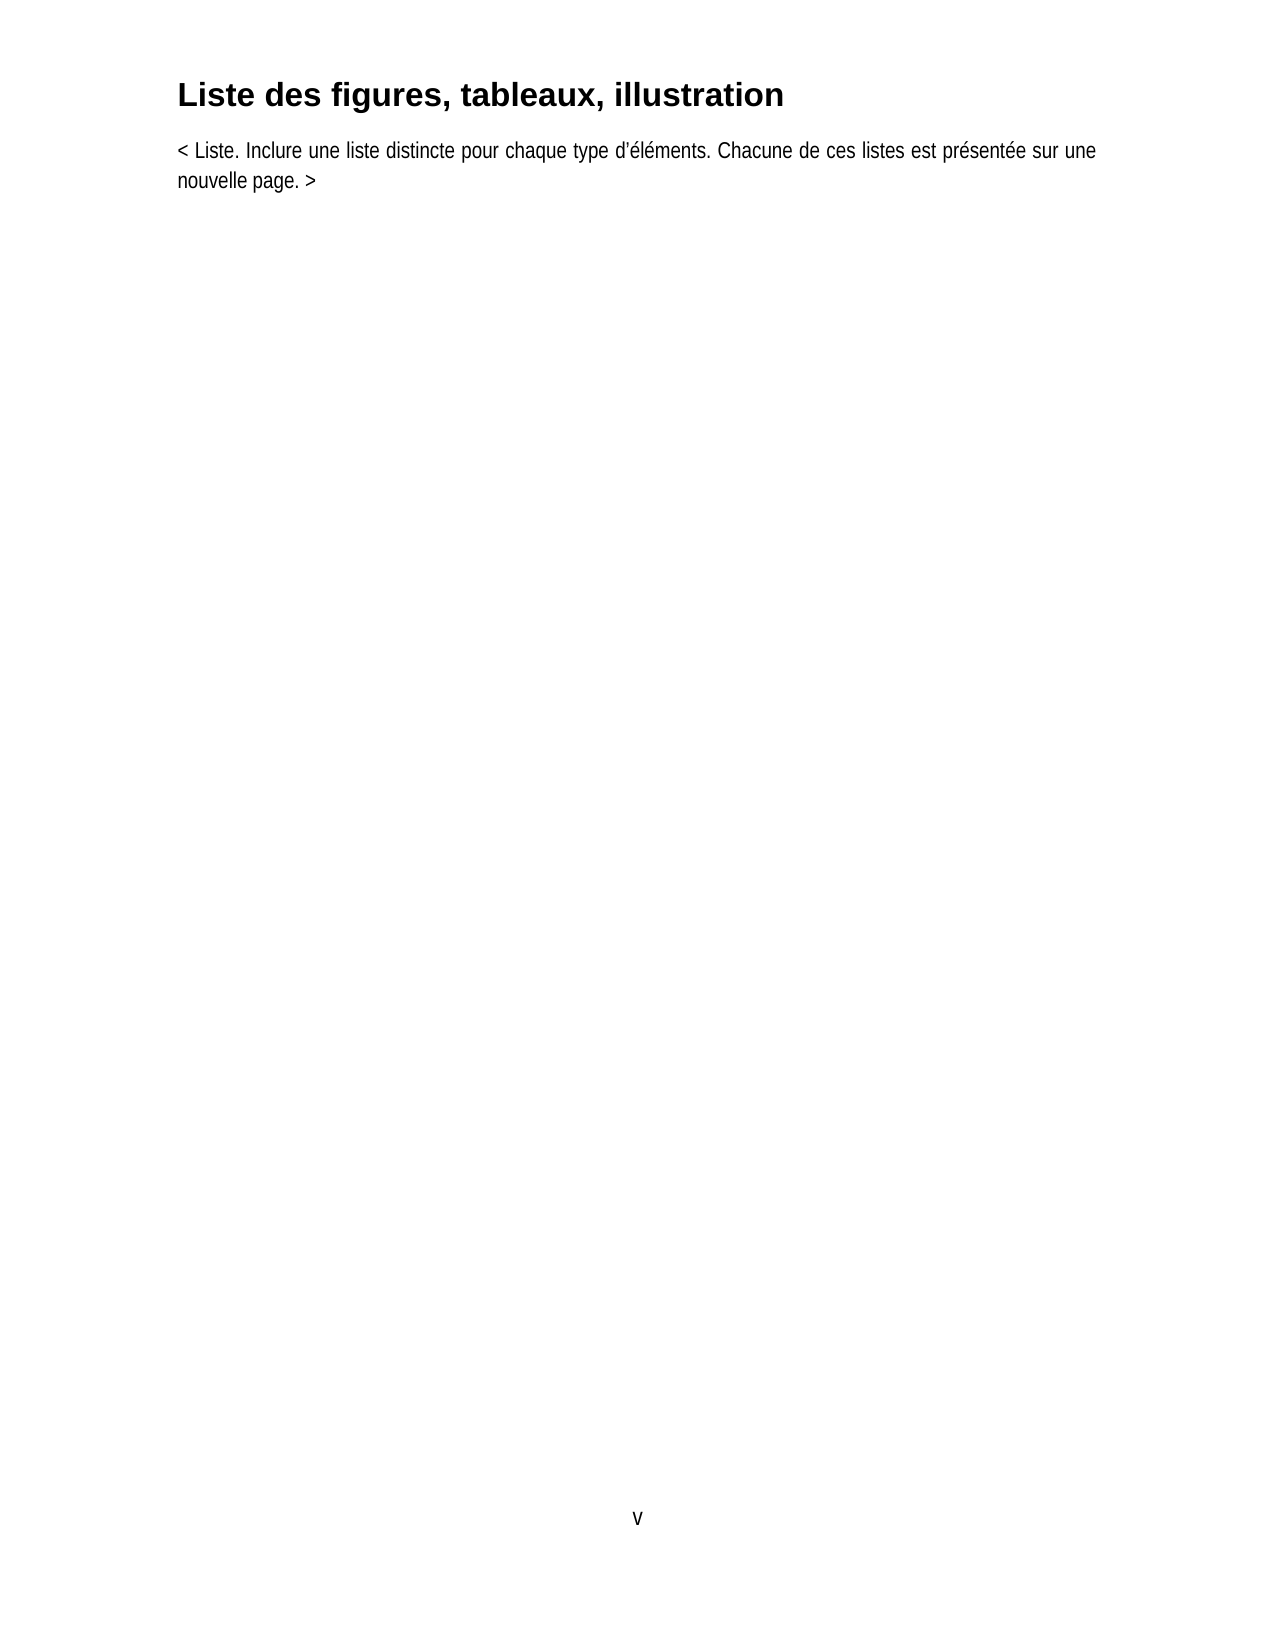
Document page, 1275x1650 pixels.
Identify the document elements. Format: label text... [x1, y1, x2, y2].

text < Liste. Inclure une liste distincte pour chaque type d’éléments. Chacune de ces listes est présentée sur une nouvelle page. > [177, 137, 1098, 194]
subtitle Liste des figures, tableaux, illustration [177, 75, 1098, 113]
